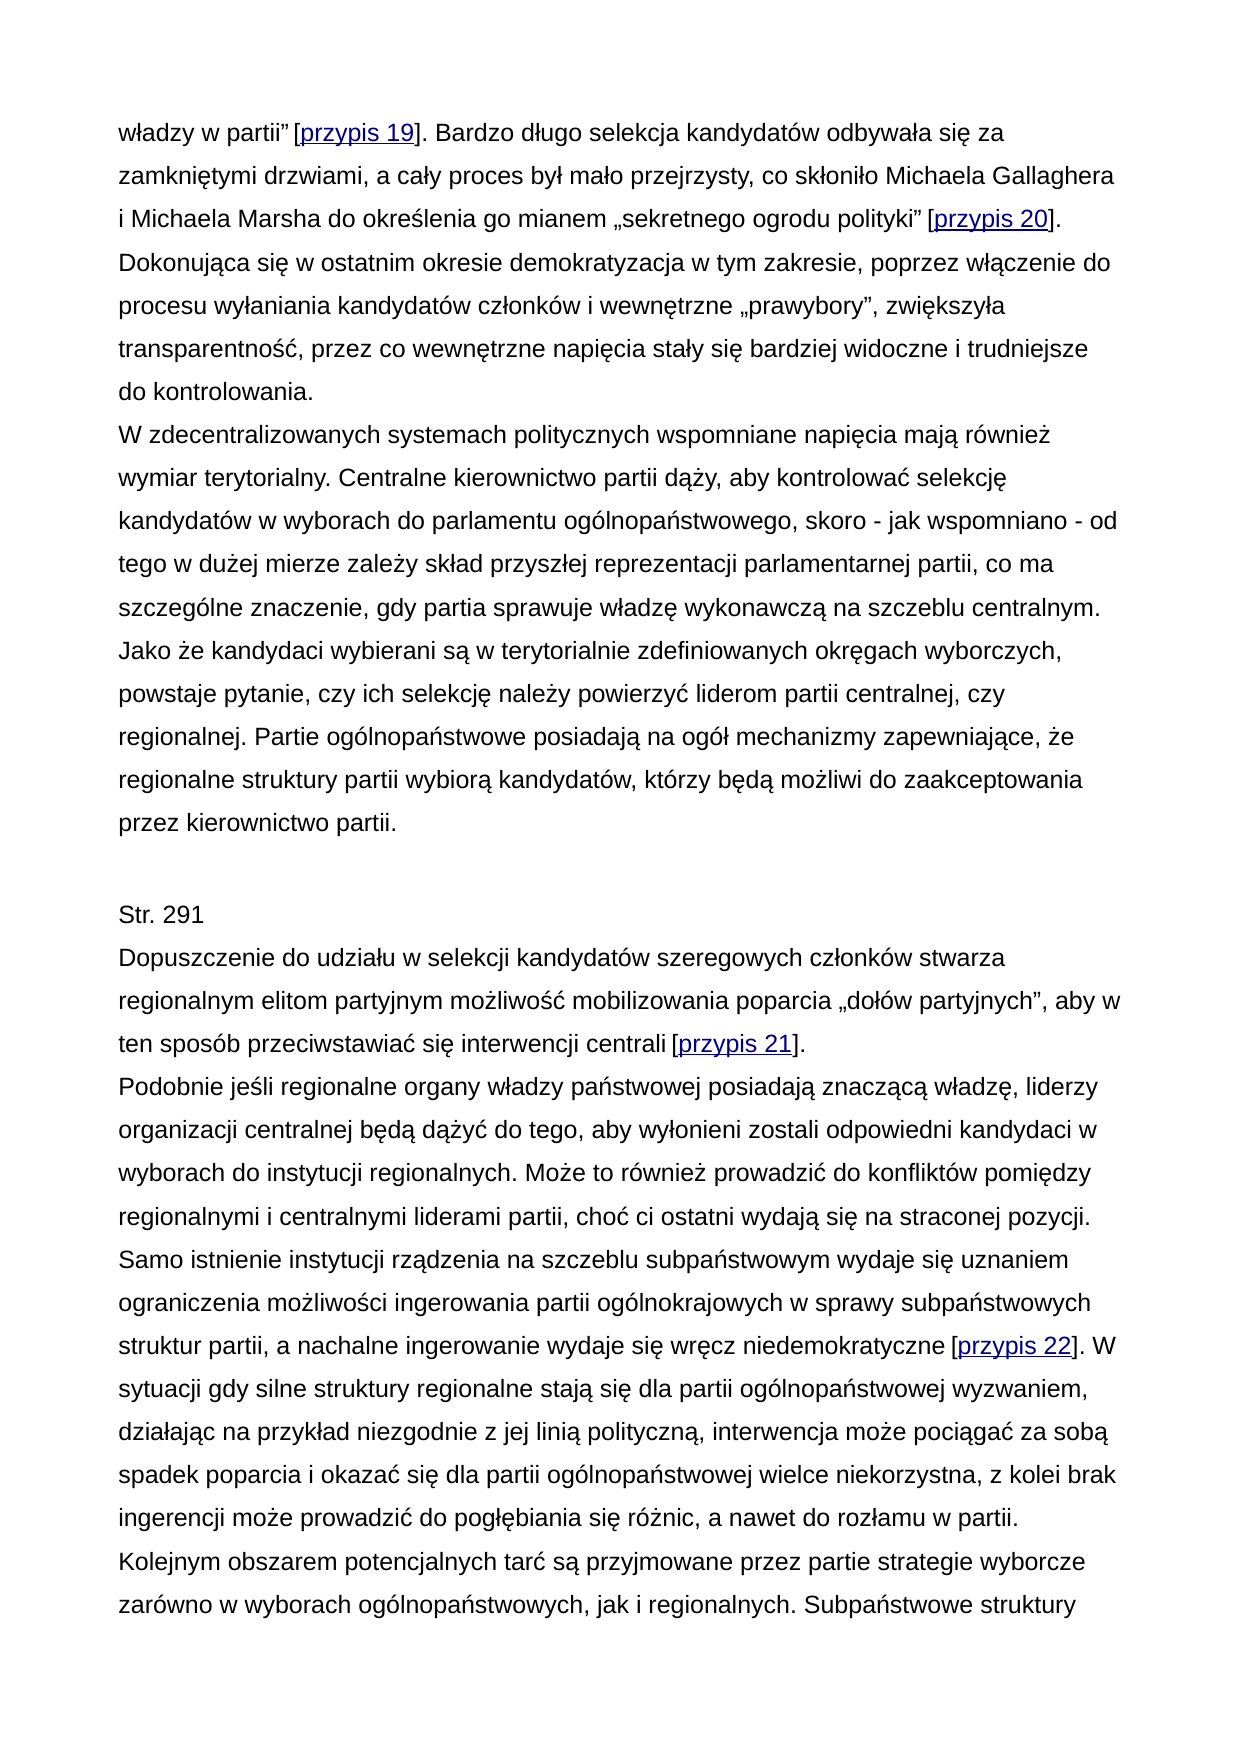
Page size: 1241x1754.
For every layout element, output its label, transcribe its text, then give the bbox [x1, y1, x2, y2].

text władzy w partii” [przypis 19]. Bardzo długo selekcja kandydatów odbywała się za zamkniętymi drzwiami, a cały proces był mało przejrzysty, co skłoniło Michaela Gallaghera i Michaela Marsha do określenia go mianem „sekretnego ogrodu polityki” [przypis 20]. Dokonująca się w ostatnim okresie demokratyzacja w tym zakresie, poprzez włączenie do procesu wyłaniania kandydatów członków i wewnętrzne „prawybory”, zwiększyła transparentność, przez co wewnętrzne napięcia stały się bardziej widoczne i trudniejsze do kontrolowania. [118, 118, 1122, 406]
text Podobnie jeśli regionalne organy władzy państwowej posiadają znaczącą władzę, liderzy organizacji centralnej będą dążyć do tego, aby wyłonieni zostali odpowiedni kandydaci w wyborach do instytucji regionalnych. Może to również prowadzić do konfliktów pomiędzy regionalnymi i centralnymi liderami partii, choć ci ostatni wydają się na straconej pozycji. Samo istnienie instytucji rządzenia na szczeblu subpaństwowym wydaje się uznaniem ograniczenia możliwości ingerowania partii ogólnokrajowych w sprawy subpaństwowych struktur partii, a nachalne ingerowanie wydaje się wręcz niedemokratyczne [przypis 22]. W sytuacji gdy silne struktury regionalne stają się dla partii ogólnopaństwowej wyzwaniem, działając na przykład niezgodnie z jej linią polityczną, interwencja może pociągać za sobą spadek poparcia i okazać się dla partii ogólnopaństwowej wielce niekorzystna, z kolei brak ingerencji może prowadzić do pogłębiania się różnic, a nawet do rozłamu w partii. [118, 1072, 1122, 1532]
text Str. 291 [118, 900, 1122, 928]
text Dopuszczenie do udziału w selekcji kandydatów szeregowych członków stwarza regionalnym elitom partyjnym możliwość mobilizowania poparcia „dołów partyjnych”, aby w ten sposób przeciwstawiać się interwencji centrali [przypis 21]. [118, 943, 1122, 1058]
text W zdecentralizowanych systemach politycznych wspomniane napięcia mają również wymiar terytorialny. Centralne kierownictwo partii dąży, aby kontrolować selekcję kandydatów w wyborach do parlamentu ogólnopaństwowego, skoro - jak wspomniano - od tego w dużej mierze zależy skład przyszłej reprezentacji parlamentarnej partii, co ma szczególne znaczenie, gdy partia sprawuje władzę wykonawczą na szczeblu centralnym. Jako że kandydaci wybierani są w terytorialnie zdefiniowanych okręgach wyborczych, powstaje pytanie, czy ich selekcję należy powierzyć liderom partii centralnej, czy regionalnej. Partie ogólnopaństwowe posiadają na ogół mechanizmy zapewniające, że regionalne struktury partii wybiorą kandydatów, którzy będą możliwi do zaakceptowania przez kierownictwo partii. [118, 420, 1122, 837]
text Kolejnym obszarem potencjalnych tarć są przyjmowane przez partie strategie wyborcze zarówno w wyborach ogólnopaństwowych, jak i regionalnych. Subpaństwowe struktury [118, 1547, 1122, 1618]
